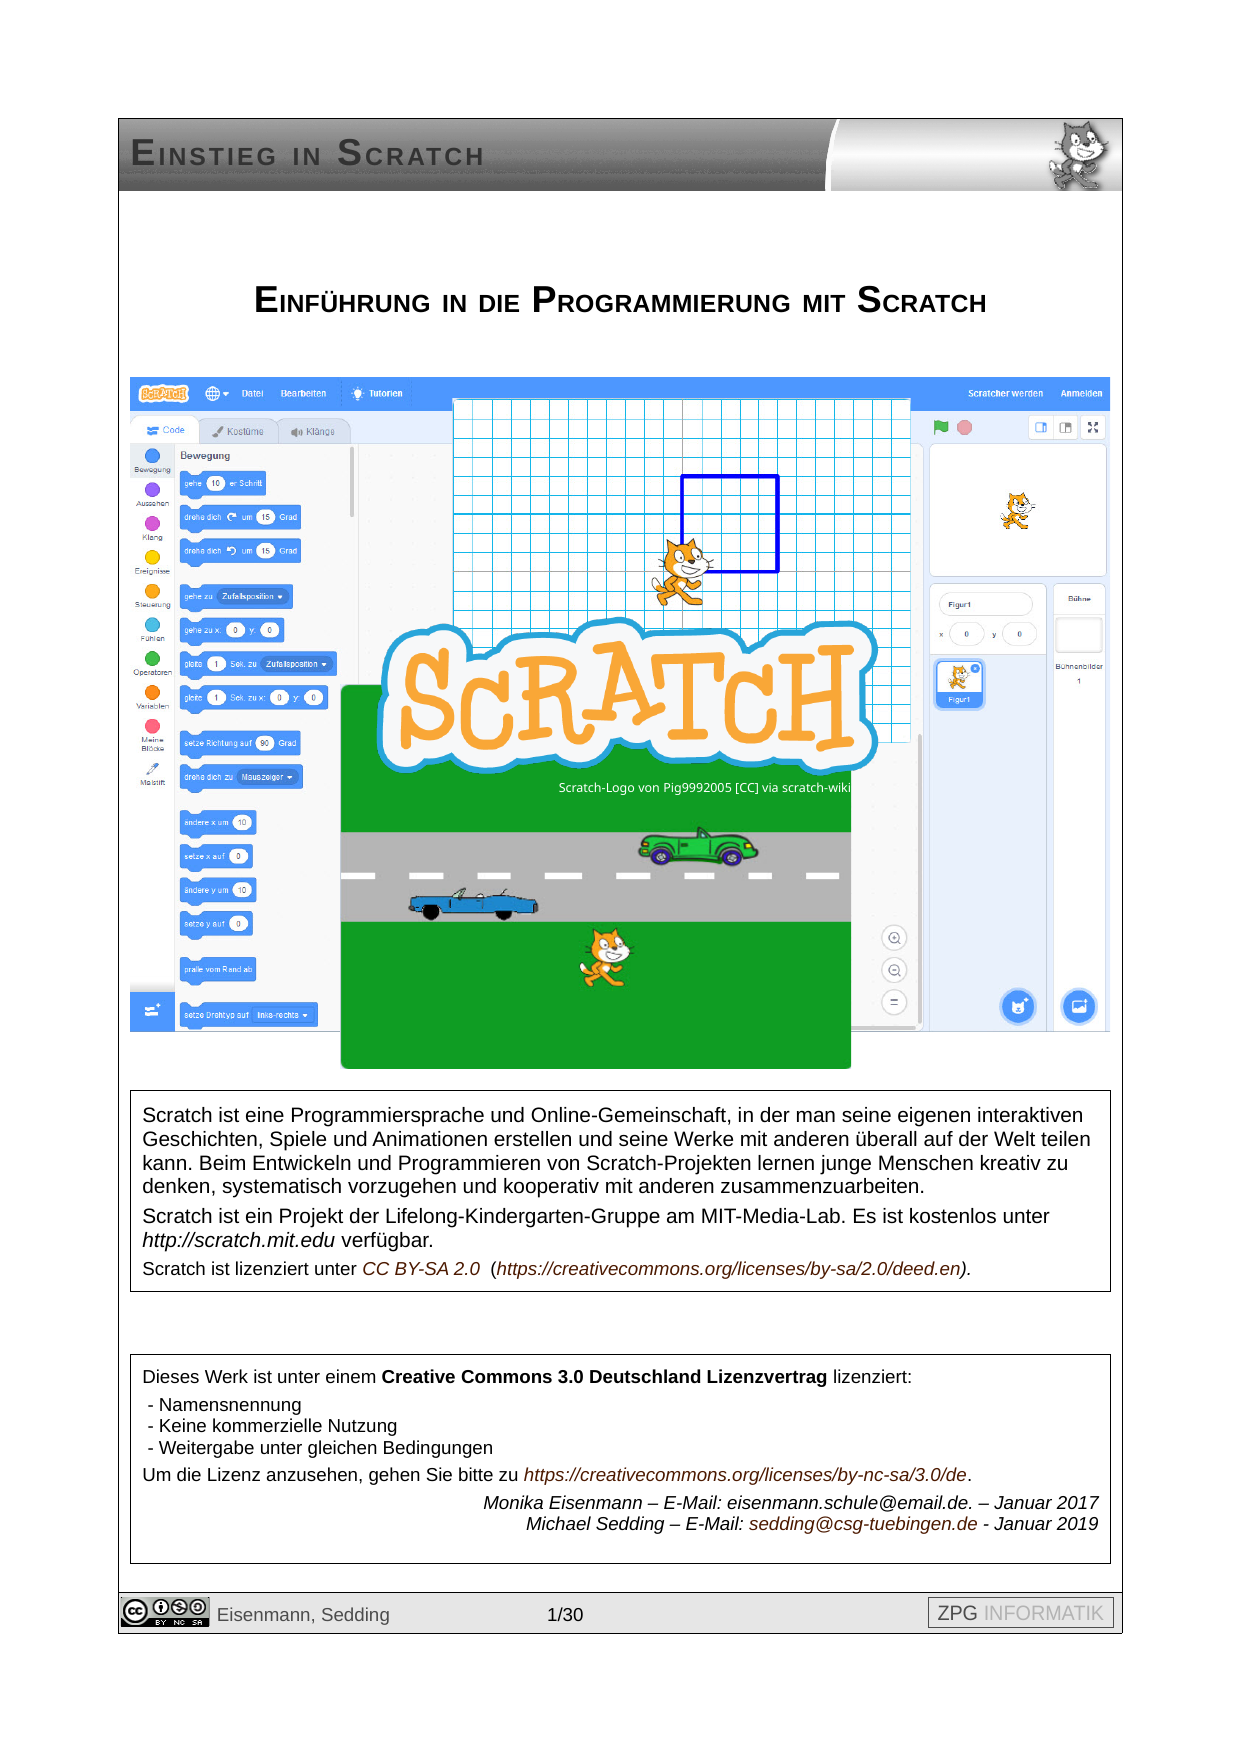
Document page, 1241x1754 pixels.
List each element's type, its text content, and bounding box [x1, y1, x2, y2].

picture [130, 377, 1111, 1069]
picture [119, 119, 1122, 191]
text Einführung in die Programmierung mit Scratch [130, 277, 1110, 320]
picture [120, 1597, 210, 1627]
